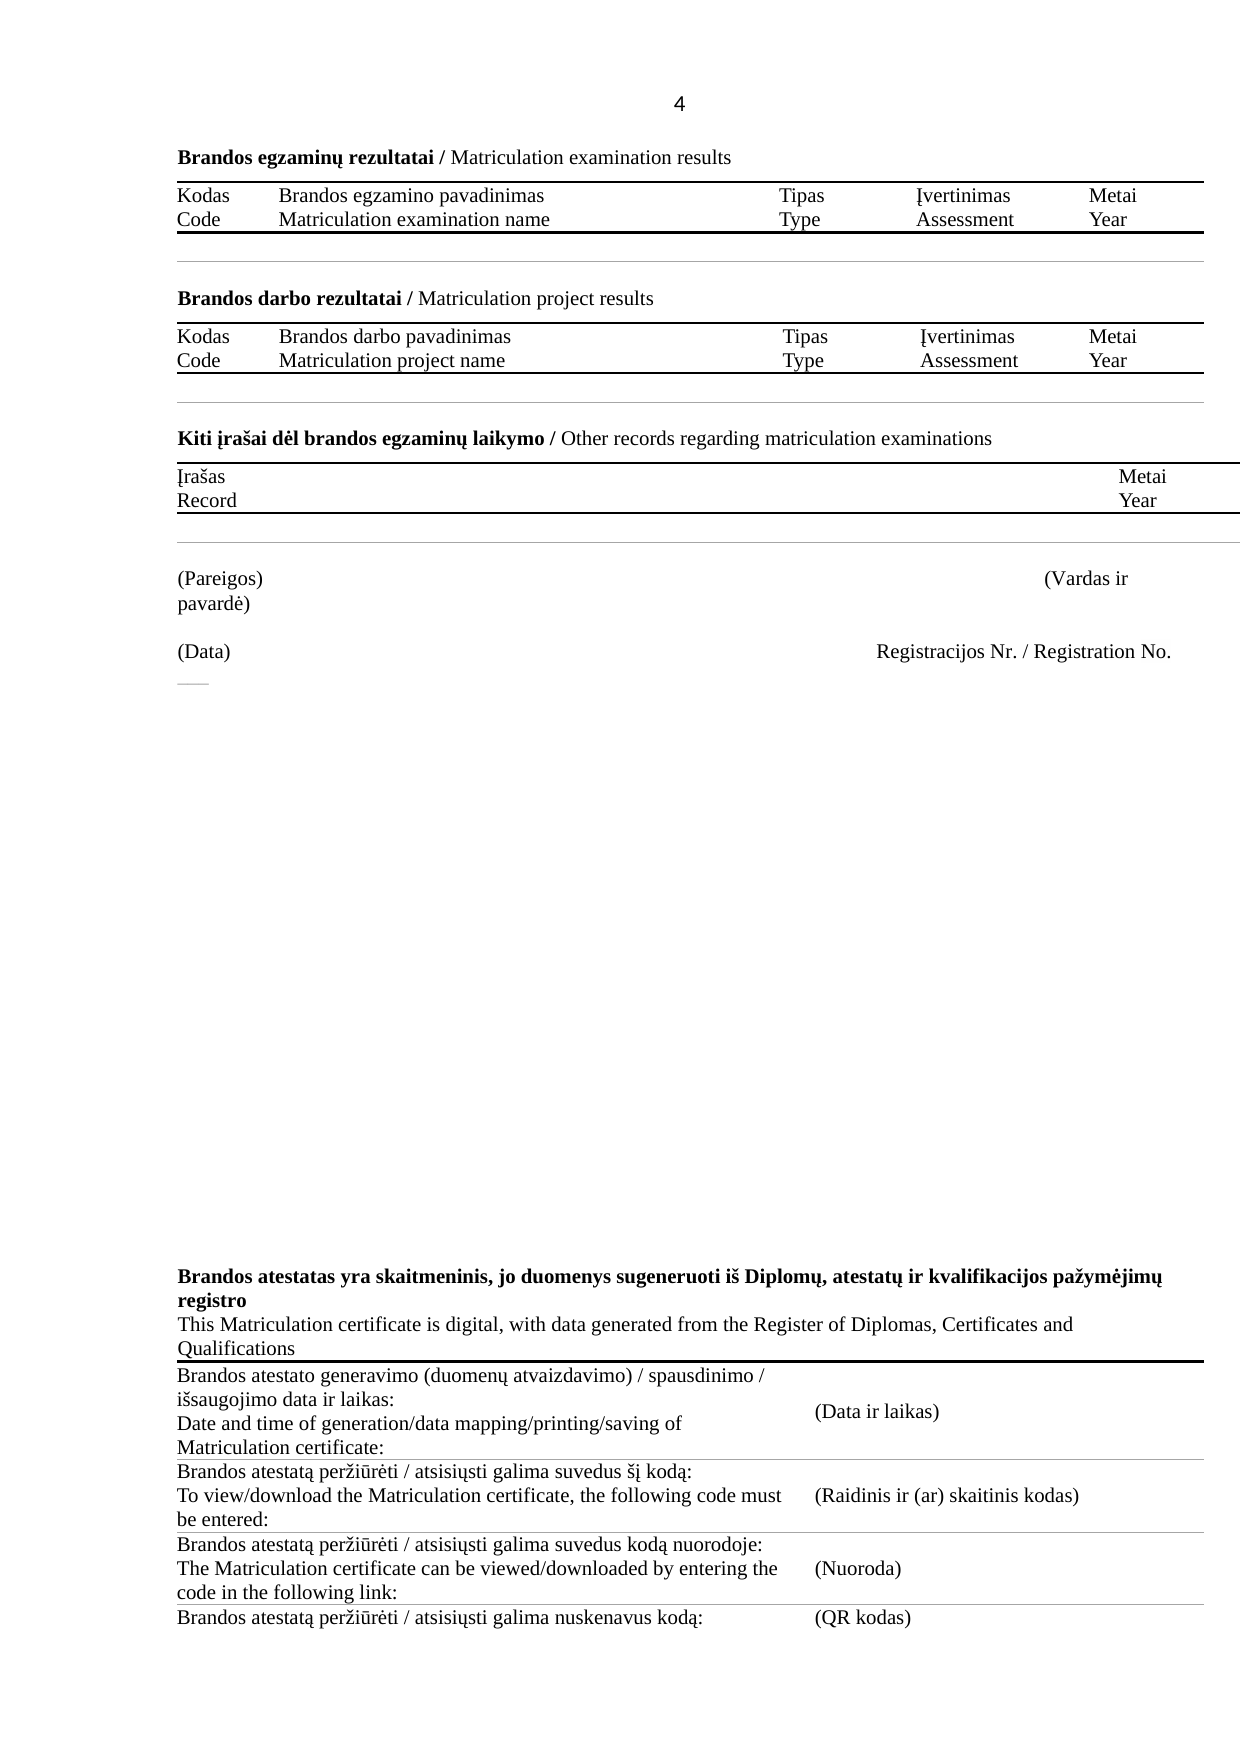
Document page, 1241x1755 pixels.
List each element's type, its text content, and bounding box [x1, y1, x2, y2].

table_cell [177, 514, 1119, 542]
text Brandos egzaminų rezultatai / Matriculation examination results [177, 145, 1181, 169]
table_cell [177, 234, 279, 261]
table_header (Data ir laikas) [803, 1363, 1204, 1459]
table_header Įrašas Record [177, 464, 1119, 512]
table_header Įvertinimas Assessment [921, 324, 1089, 372]
text Brandos darbo rezultatai / Matriculation project results [177, 286, 1181, 309]
table_header Metai Year [1119, 464, 1240, 512]
text (Pareigos) (Vardas ir pavardė) [177, 566, 1181, 614]
table_header Kodas Code [177, 324, 279, 372]
table_header Brandos egzamino pavadinimas Matriculation examination name [279, 183, 779, 231]
table_cell [1089, 234, 1204, 261]
table_cell [279, 234, 779, 261]
table_header Tipas Type [779, 183, 916, 231]
text This Matriculation certificate is digital, with data generated from the Register of Diplomas, Certificates and Qualifications [177, 1312, 1181, 1360]
table_cell [177, 374, 279, 401]
table_header Kodas Code [177, 183, 279, 231]
table_cell [279, 374, 783, 401]
table_cell [783, 374, 921, 401]
table_cell [1119, 514, 1240, 542]
table_cell Brandos atestatą peržiūrėti / atsisiųsti galima nuskenavus kodą: [177, 1605, 803, 1636]
text (Data) Registracijos Nr. / Registration No. ___ [177, 638, 1181, 687]
table_cell [1089, 374, 1204, 401]
table_header Metai Year [1089, 183, 1204, 231]
table_cell [921, 374, 1089, 401]
table_header Įvertinimas Assessment [916, 183, 1089, 231]
table_cell (QR kodas) [803, 1605, 1204, 1636]
table_header Brandos atestato generavimo (duomenų atvaizdavimo) / spausdinimo / išsaugojimo data ir laikas: Date and time of generation/data mapping/printing/saving of Matriculation certificate: [177, 1363, 803, 1459]
table_cell Brandos atestatą peržiūrėti / atsisiųsti galima suvedus šį kodą: To view/download the Matriculation certificate, the following code must be entered: [177, 1460, 803, 1531]
table_cell Brandos atestatą peržiūrėti / atsisiųsti galima suvedus kodą nuorodoje: The Matriculation certificate can be viewed/downloaded by entering the code in the following link: [177, 1533, 803, 1604]
table_cell [779, 234, 916, 261]
table_cell [916, 234, 1089, 261]
table_cell (Nuoroda) [803, 1533, 1204, 1604]
table_header Brandos darbo pavadinimas Matriculation project name [279, 324, 783, 372]
table_header Tipas Type [783, 324, 921, 372]
text Kiti įrašai dėl brandos egzaminų laikymo / Other records regarding matriculation examinations [177, 426, 1181, 450]
text Brandos atestatas yra skaitmeninis, jo duomenys sugeneruoti iš Diplomų, atestatų ir kvalifikacijos pažymėjimų registro [177, 1264, 1181, 1312]
table_cell (Raidinis ir (ar) skaitinis kodas) [803, 1460, 1204, 1531]
table_header Metai Year [1089, 324, 1204, 372]
